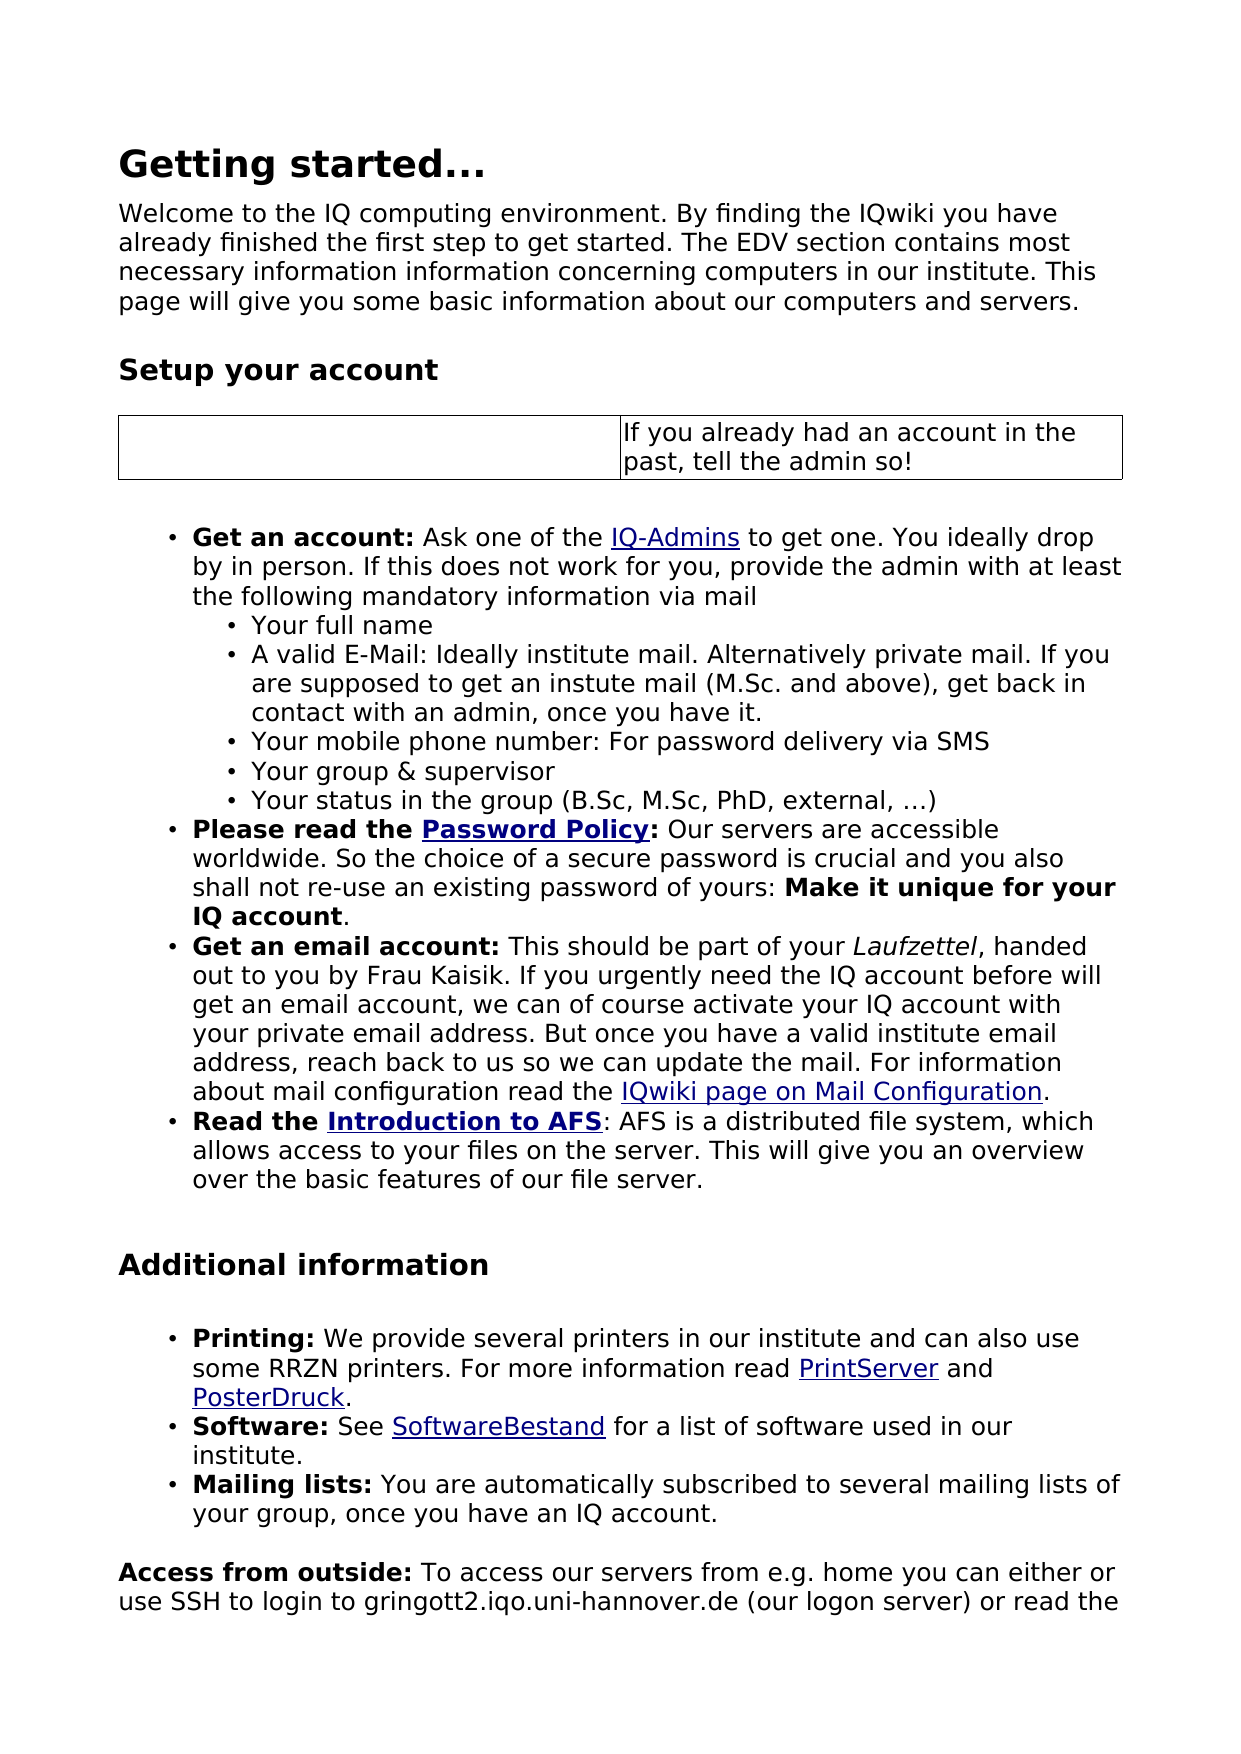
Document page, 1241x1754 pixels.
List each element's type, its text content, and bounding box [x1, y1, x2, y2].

list A valid E-Mail: Ideally institute mail. Alternatively private mail. If you are supposed to get an instute mail (M.Sc. and above), get back in contact with an admin, once you have it. [236, 640, 1122, 727]
list Read the Introduction to AFS: AFS is a distributed file system, which allows access to your files on the server. This will give you an overview over the basic features of our file server. [177, 1107, 1122, 1194]
subtitle Getting started... [118, 143, 1122, 187]
list Your status in the group (B.Sc, M.Sc, PhD, external, …) [236, 786, 1122, 815]
list Get an account: Ask one of the IQ-Admins to get one. You ideally drop by in person. If this does not work for you, provide the admin with at least the following mandatory information via mail [177, 523, 1122, 611]
table_header [119, 416, 620, 479]
list Your group & supervisor [236, 757, 1122, 786]
subtitle Additional information [118, 1249, 1122, 1283]
text Access from outside: To access our servers from e.g. home you can either or use SSH to login to gringott2.iqo.uni-hannover.de (our logon server) or read the [118, 1558, 1122, 1617]
list Your mobile phone number: For password delivery via SMS [236, 727, 1122, 757]
list Please read the Password Policy: Our servers are accessible worldwide. So the choice of a secure password is crucial and you also shall not re-use an existing password of yours: Make it unique for your IQ account. [177, 815, 1122, 932]
list Get an email account: This should be part of your Laufzettel, handed out to you by Frau Kaisik. If you urgently need the IQ account before will get an email account, we can of course activate your IQ account with your private email address. But once you have a valid institute email address, reach back to us so we can update the mail. For information about mail configuration read the IQwiki page on Mail Configuration. [177, 932, 1122, 1107]
list Mailing lists: You are automatically subscribed to several mailing lists of your group, once you have an IQ account. [177, 1470, 1122, 1529]
table_header If you already had an account in the past, tell the admin so! [621, 416, 1122, 479]
subtitle Setup your account [118, 353, 1122, 387]
text Welcome to the IQ computing environment. By finding the IQwiki you have already finished the first step to get started. The EDV section contains most necessary information information concerning computers in our institute. This page will give you some basic information about our computers and servers. [118, 199, 1122, 316]
list Software: See SoftwareBestand for a list of software used in our institute. [177, 1412, 1122, 1470]
list Your full name [236, 611, 1122, 640]
list Printing: We provide several printers in our institute and can also use some RRZN printers. For more information read PrintServer and PosterDruck. [177, 1324, 1122, 1412]
